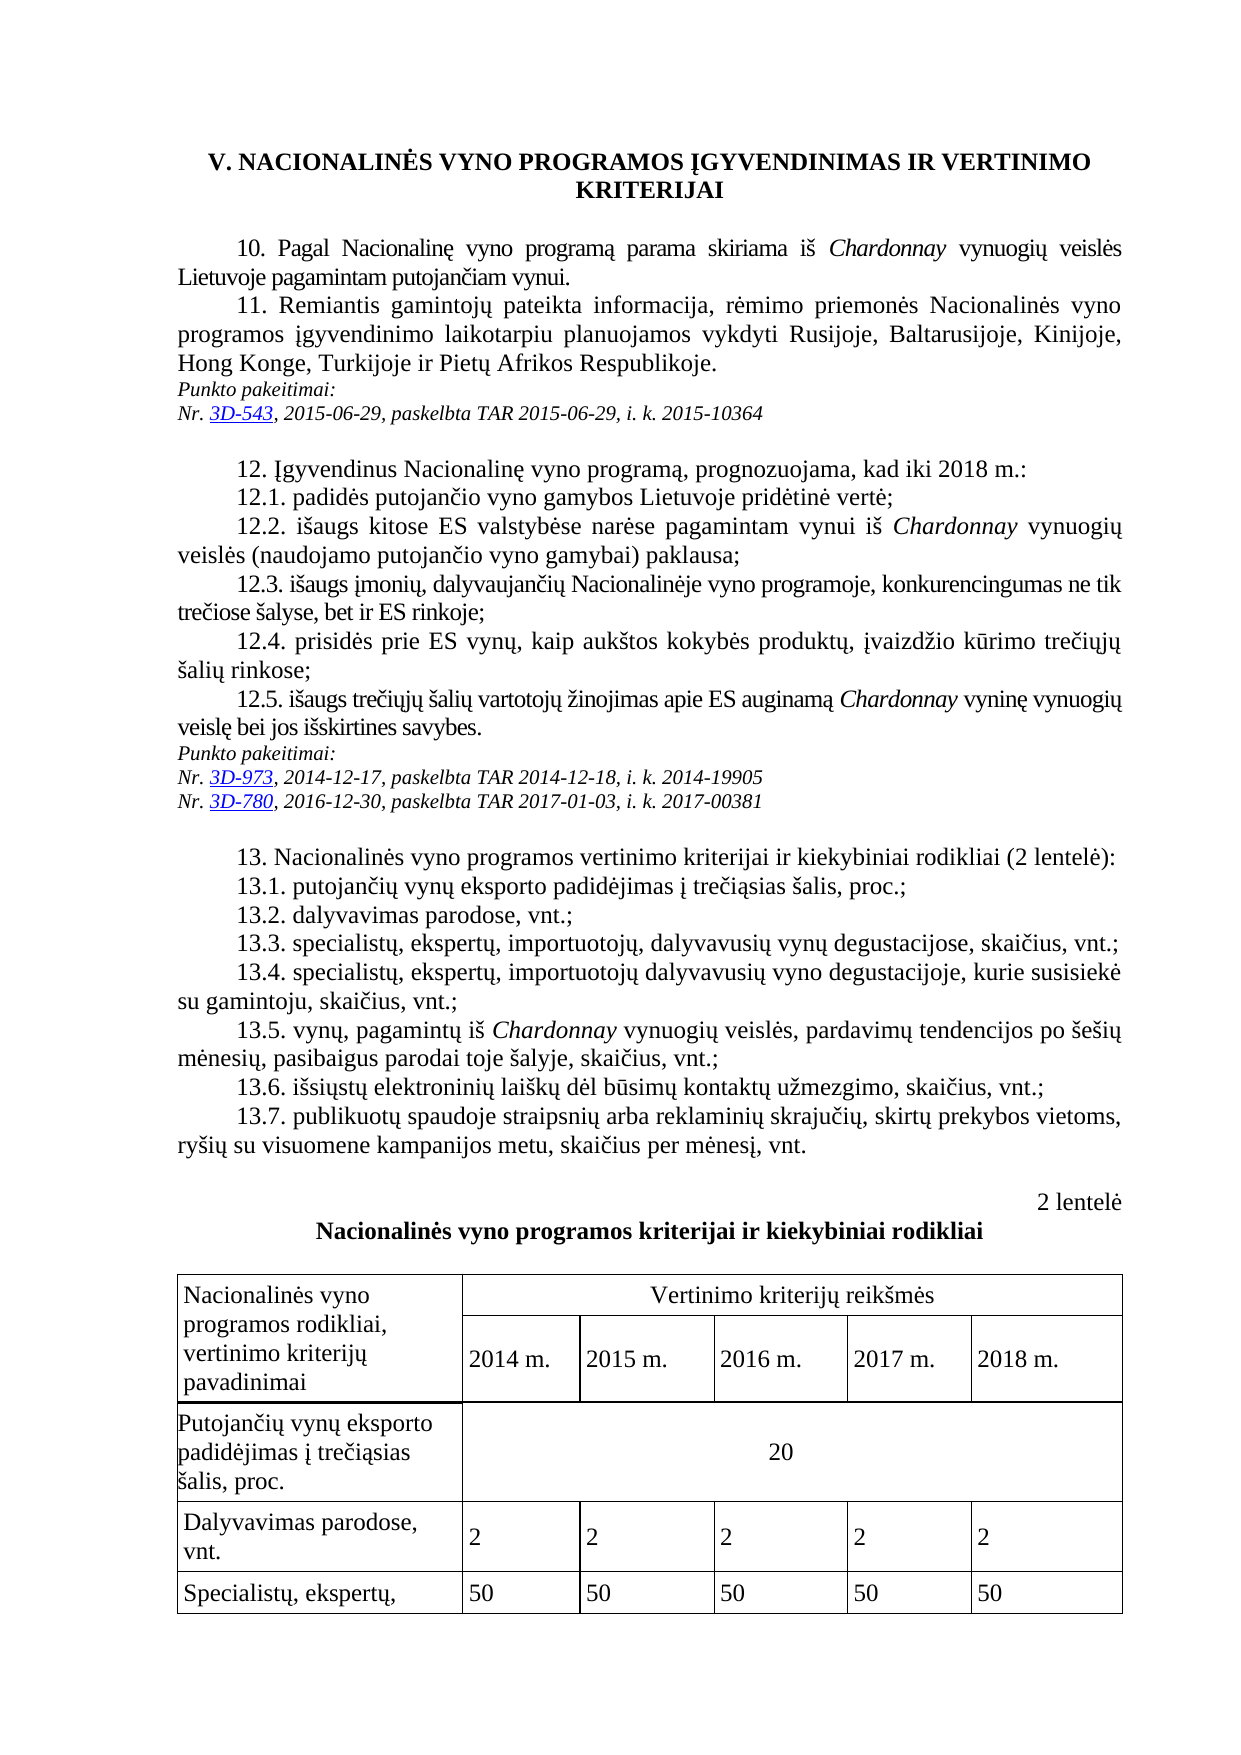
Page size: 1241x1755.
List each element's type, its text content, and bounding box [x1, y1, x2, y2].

table_cell [971, 1403, 1122, 1501]
table_cell 50 [463, 1572, 579, 1613]
text Punkto pakeitimai: [177, 377, 1122, 401]
table_cell 2015 m. [581, 1316, 714, 1401]
text Nr. 3D-780, 2016-12-30, paskelbta TAR 2017-01-03, i. k. 2017-00381 [177, 789, 1122, 813]
text 13.7. publikuotų spaudoje straipsnių arba reklaminių skrajučių, skirtų prekybos vietoms, ryšių su visuomene kampanijos metu, skaičius per mėnesį, vnt. [177, 1101, 1122, 1158]
text 13.4. specialistų, ekspertų, importuotojų dalyvavusių vyno degustacijoje, kurie susisiekė su gamintoju, skaičius, vnt.; [177, 957, 1122, 1015]
table_cell 2014 m. [463, 1316, 579, 1401]
text 12.1. padidės putojančio vyno gamybos Lietuvoje pridėtinė vertė; [177, 482, 1122, 511]
table_header Vertinimo kriterijų reikšmės [463, 1275, 1122, 1315]
text 12.5. išaugs trečiųjų šalių vartotojų žinojimas apie ES auginamą Chardonnay vyninę vynuogių veislę bei jos išskirtines savybes. [177, 684, 1122, 741]
text 13.1. putojančių vynų eksporto padidėjimas į trečiąsias šalis, proc.; [177, 871, 1122, 900]
text 13. Nacionalinės vyno programos vertinimo kriterijai ir kiekybiniai rodikliai (2 lentelė): [177, 842, 1122, 871]
text 2 lentelė [177, 1187, 1122, 1216]
text 13.6. išsiųstų elektroninių laiškų dėl būsimų kontaktų užmezgimo, skaičius, vnt.; [177, 1072, 1122, 1101]
text Nacionalinės vyno programos kriterijai ir kiekybiniai rodikliai [177, 1216, 1122, 1245]
table_cell Dalyvavimas parodose, vnt. [178, 1502, 462, 1571]
table_cell 50 [848, 1572, 971, 1613]
text 12. Įgyvendinus Nacionalinę vyno programą, prognozuojama, kad iki 2018 m.: [177, 454, 1122, 482]
table_cell 2017 m. [848, 1316, 971, 1401]
text Nr. 3D-973, 2014-12-17, paskelbta TAR 2014-12-18, i. k. 2014-19905 [177, 765, 1122, 789]
table_cell 2 [581, 1502, 714, 1571]
table_cell [847, 1403, 971, 1501]
table_cell Putojančių vynų eksporto padidėjimas į trečiąsias šalis, proc. [178, 1404, 462, 1501]
text V. NACIONALINĖS VYNO PROGRAMOS ĮGYVENDINIMAS IR VERTINIMO KRITERIJAI [177, 147, 1122, 204]
text Nr. 3D-543, 2015-06-29, paskelbta TAR 2015-06-29, i. k. 2015-10364 [177, 401, 1122, 425]
table_cell 50 [581, 1572, 714, 1613]
text 13.3. specialistų, ekspertų, importuotojų, dalyvavusių vynų degustacijose, skaičius, vnt.; [177, 928, 1122, 957]
text 12.2. išaugs kitose ES valstybėse narėse pagamintam vynui iš Chardonnay vynuogių veislės (naudojamo putojančio vyno gamybai) paklausa; [177, 511, 1122, 569]
table_cell 2 [463, 1502, 579, 1571]
table_cell 2018 m. [972, 1316, 1122, 1401]
text 10. Pagal Nacionalinę vyno programą parama skiriama iš Chardonnay vynuogių veislės Lietuvoje pagamintam putojančiam vynui. [177, 233, 1122, 291]
table_cell 2 [848, 1502, 971, 1571]
table_cell Specialistų, ekspertų, [178, 1572, 462, 1613]
table_cell 20 [714, 1403, 847, 1501]
table_cell 2 [715, 1502, 847, 1571]
table_cell 50 [972, 1572, 1122, 1613]
table_cell [463, 1403, 580, 1501]
table_cell 50 [715, 1572, 847, 1613]
table_cell 2016 m. [715, 1316, 847, 1401]
text 13.5. vynų, pagamintų iš Chardonnay vynuogių veislės, pardavimų tendencijos po šešių mėnesių, pasibaigus parodai toje šalyje, skaičius, vnt.; [177, 1015, 1122, 1072]
text Punkto pakeitimai: [177, 741, 1122, 765]
table_cell 2 [972, 1502, 1122, 1571]
text 12.3. išaugs įmonių, dalyvaujančių Nacionalinėje vyno programoje, konkurencingumas ne tik trečiose šalyse, bet ir ES rinkoje; [177, 569, 1122, 626]
text 12.4. prisidės prie ES vynų, kaip aukštos kokybės produktų, įvaizdžio kūrimo trečiųjų šalių rinkose; [177, 626, 1122, 684]
text 11. Remiantis gamintojų pateikta informacija, rėmimo priemonės Nacionalinės vyno programos įgyvendinimo laikotarpiu planuojamos vykdyti Rusijoje, Baltarusijoje, Kinijoje, Hong Konge, Turkijoje ir Pietų Afrikos Respublikoje. [177, 291, 1122, 377]
text 13.2. dalyvavimas parodose, vnt.; [177, 900, 1122, 928]
table_header Nacionalinės vyno programos rodikliai, vertinimo kriterijų pavadinimai [178, 1275, 462, 1401]
table_cell [580, 1403, 714, 1501]
